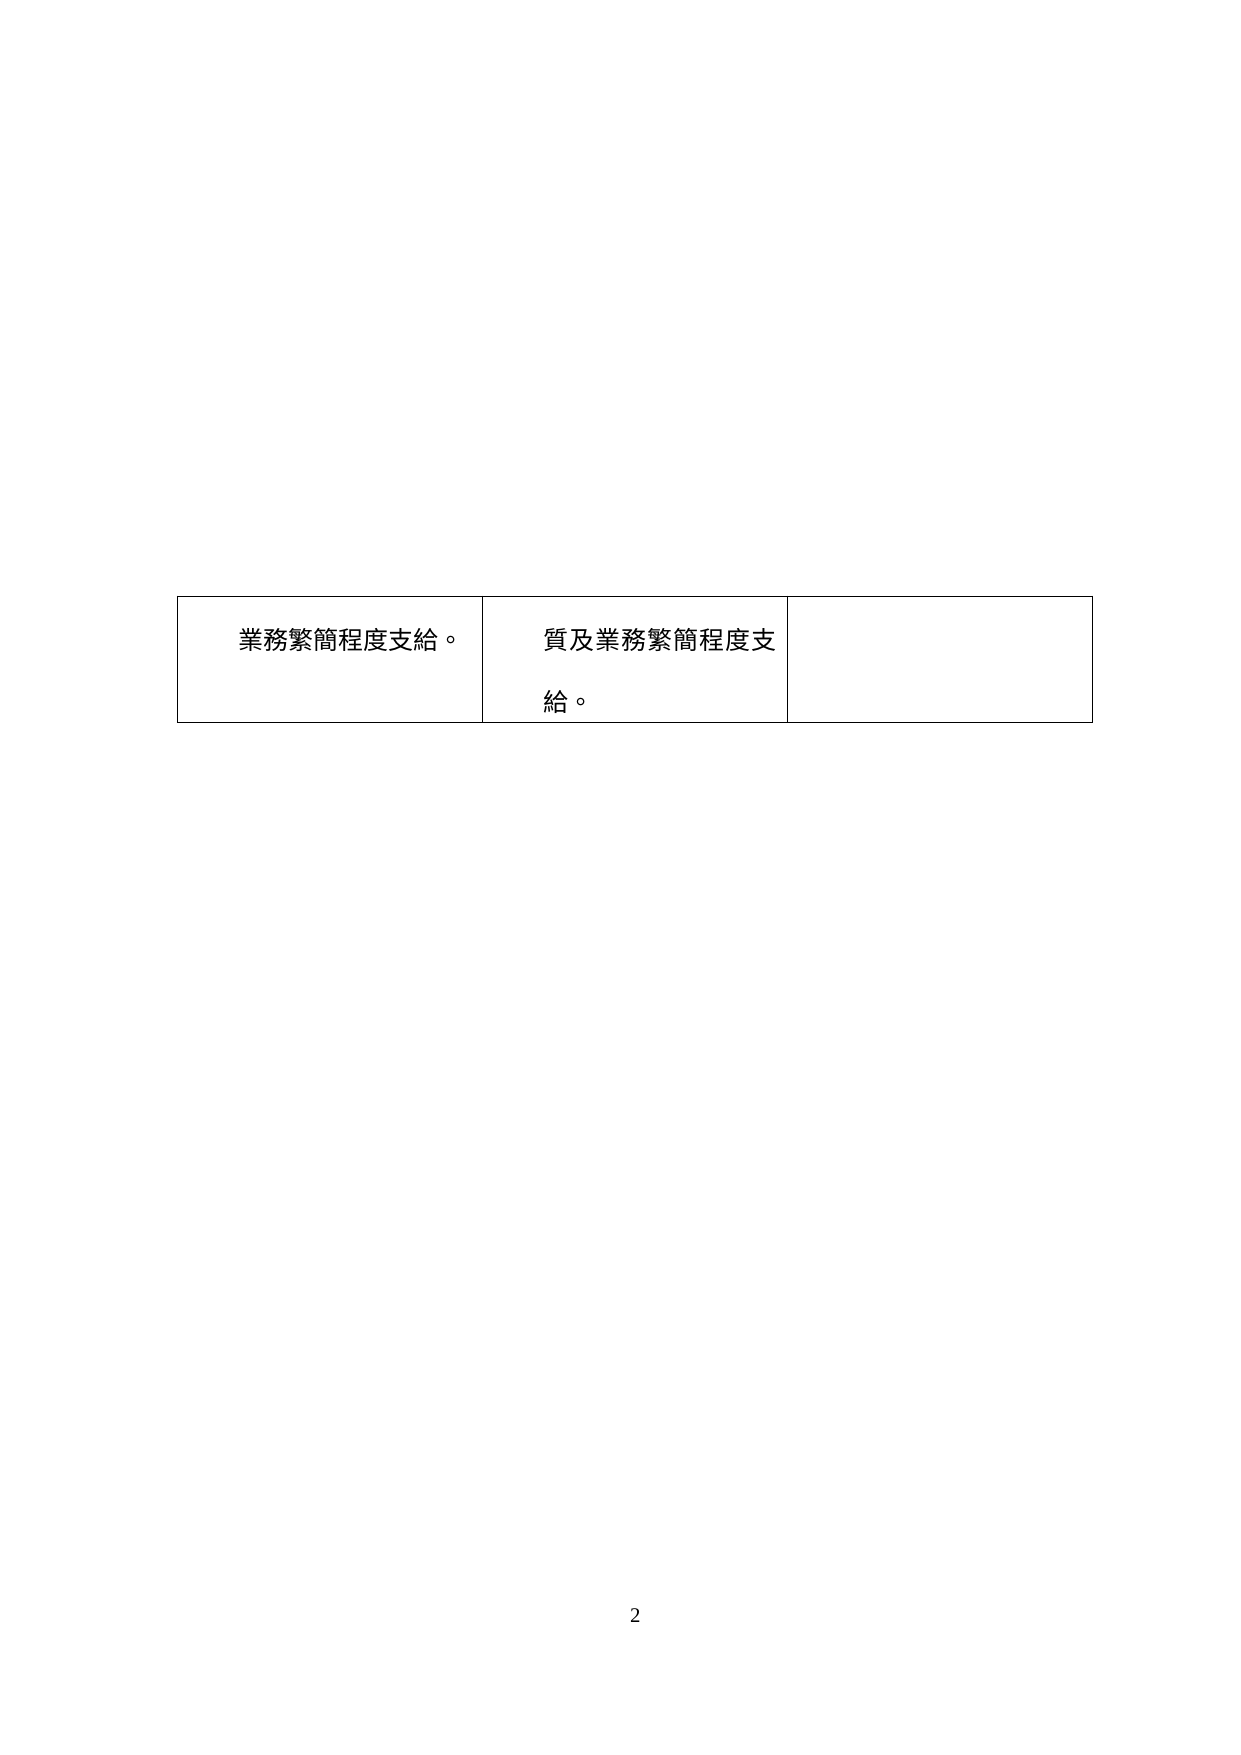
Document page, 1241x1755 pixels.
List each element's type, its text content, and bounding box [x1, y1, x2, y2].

table_cell 質及業務繁簡程度支給。 [483, 597, 787, 722]
table_cell 業務繁簡程度支給。 [178, 597, 482, 722]
table_cell [788, 597, 1092, 722]
